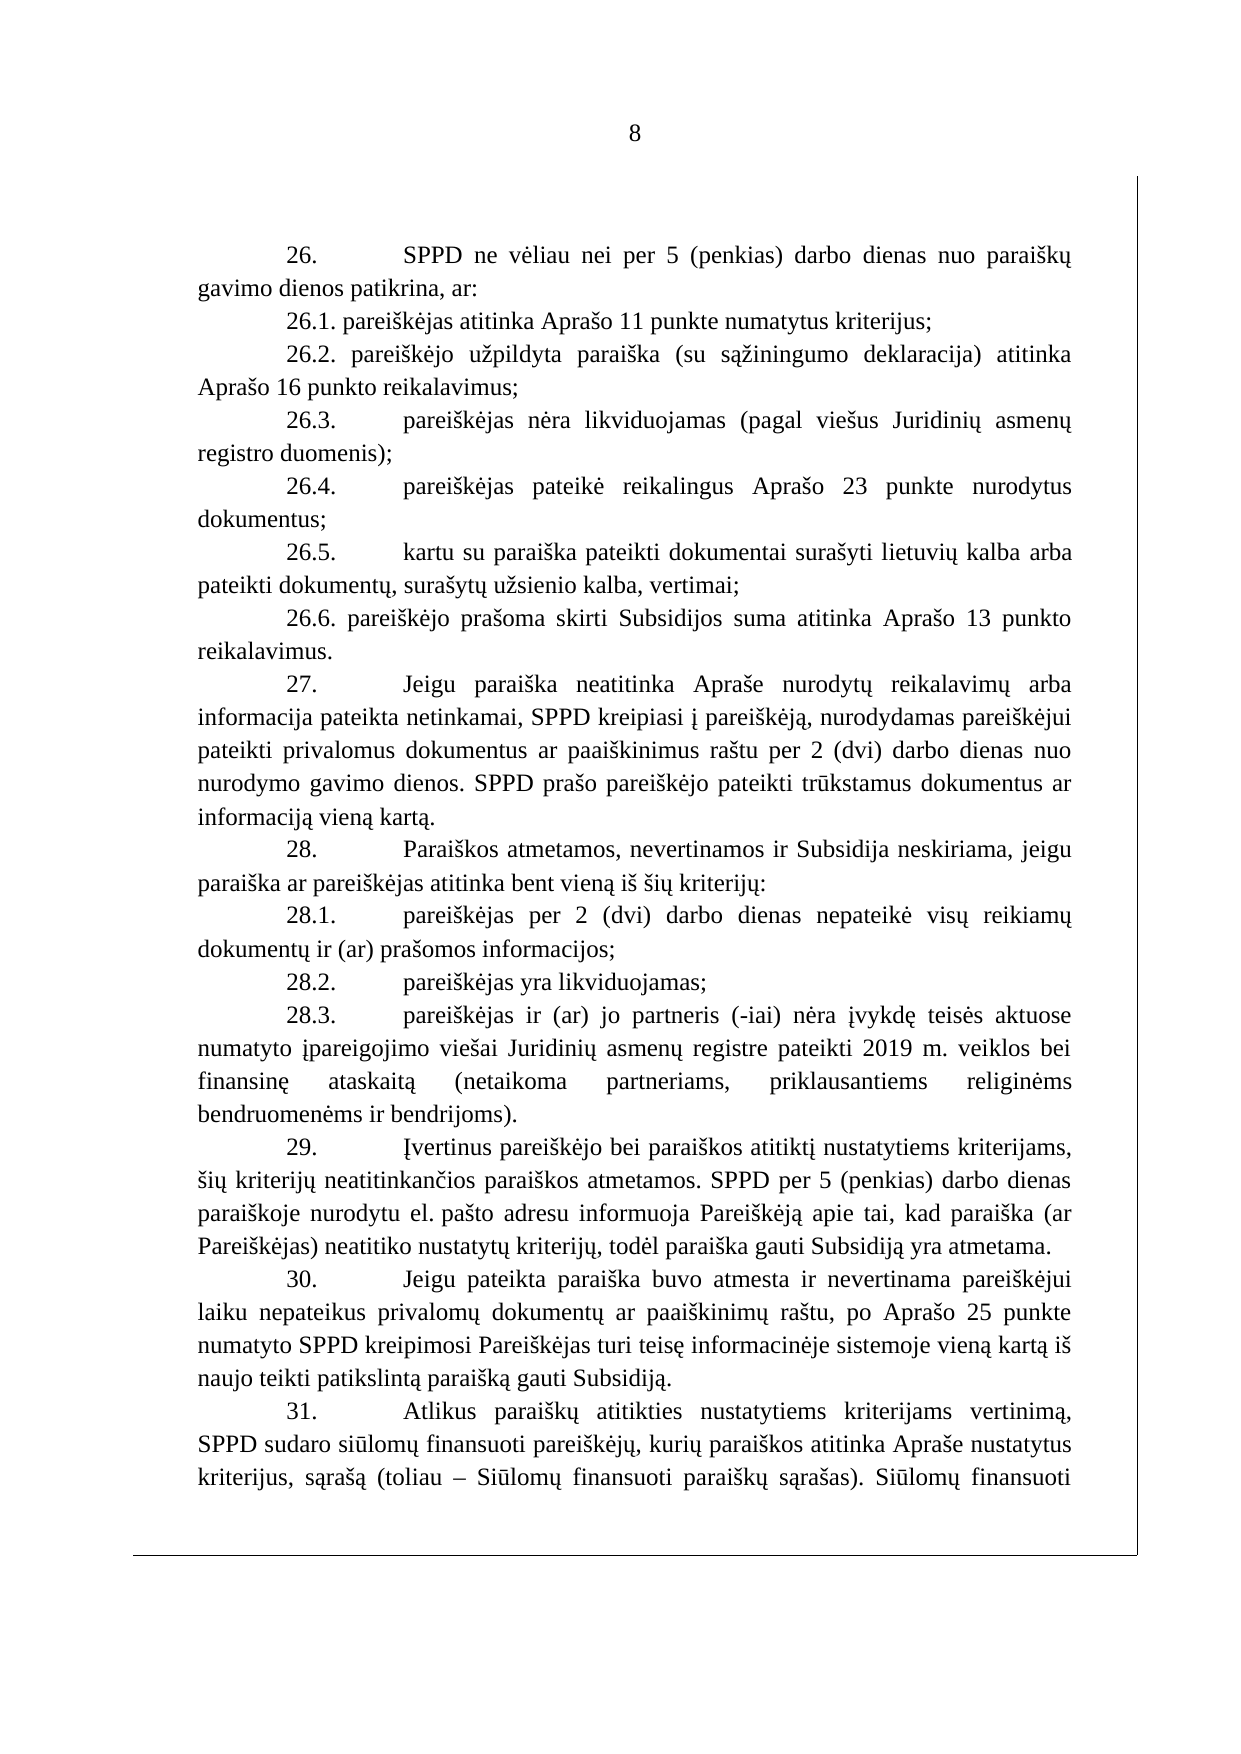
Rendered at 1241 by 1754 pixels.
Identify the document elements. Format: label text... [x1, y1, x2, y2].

text 26.5. kartu su paraiška pateikti dokumentai surašyti lietuvių kalba arba pateikti dokumentų, surašytų užsienio kalba, vertimai; [133, 473, 1137, 539]
text 29. Įvertinus pareiškėjo bei paraiškos atitiktį nustatytiems kriterijams, šių kriterijų neatitinkančios paraiškos atmetamos. SPPD per 5 (penkias) darbo dienas paraiškoje nurodytu el. pašto adresu informuoja Pareiškėją apie tai, kad paraiška (ar Pareiškėjas) neatitiko nustatytų kriterijų, todėl paraiška gauti Subsidiją yra atmetama. [133, 1067, 1137, 1199]
text 28.1. pareiškėjas per 2 (dvi) darbo dienas nepateikė visų reikiamų dokumentų ir (ar) prašomos informacijos; [133, 836, 1137, 902]
text 28.3. pareiškėjas ir (ar) jo partneris (-iai) nėra įvykdę teisės aktuose numatyto įpareigojimo viešai Juridinių asmenų registre pateikti 2019 m. veiklos bei finansinę ataskaitą (netaikoma partneriams, priklausantiems religinėms bendruomenėms ir bendrijoms). [133, 935, 1137, 1067]
text 26.6. pareiškėjo prašoma skirti Subsidijos suma atitinka Aprašo 13 punkto reikalavimus. [133, 539, 1137, 605]
text 31. Atlikus paraiškų atitikties nustatytiems kriterijams vertinimą, SPPD sudaro siūlomų finansuoti pareiškėjų, kurių paraiškos atitinka Apraše nustatytus kriterijus, sąrašą (toliau – Siūlomų finansuoti paraiškų sąrašas). Siūlomų finansuoti paraiškų sąraše nurodomas teisinis pagrindas skirti Subsidiją bei pareiškėjai, kurių paraiškos gauti Subsidiją įvertintos teigiamai ir kurioms siūloma skirti finansavimą, taip pat nurodant prašomų skirti lėšų sumą kiekvienam pareiškėjui. Siūlomų finansuoti paraiškų sąrašas per 3 (tris) darbo dienas yra teikiamas Ministerijai el. paštu nvosubsidija@smm.lt. [133, 1331, 1137, 1555]
text 26.1. pareiškėjas atitinka Aprašo 11 punkte numatytus kriterijus; [133, 242, 1137, 275]
text 26.4. pareiškėjas pateikė reikalingus Aprašo 23 punkte nurodytus dokumentus; [133, 407, 1137, 473]
text 26.2. pareiškėjo užpildyta paraiška (su sąžiningumo deklaracija) atitinka Aprašo 16 punkto reikalavimus; [133, 275, 1137, 341]
text 26. SPPD ne vėliau nei per 5 (penkias) darbo dienas nuo paraiškų gavimo dienos patikrina, ar: [133, 176, 1137, 242]
text 26.3. pareiškėjas nėra likviduojamas (pagal viešus Juridinių asmenų registro duomenis); [133, 341, 1137, 407]
text 27. Jeigu paraiška neatitinka Apraše nurodytų reikalavimų arba informacija pateikta netinkamai, SPPD kreipiasi į pareiškėją, nurodydamas pareiškėjui pateikti privalomus dokumentus ar paaiškinimus raštu per 2 (dvi) darbo dienas nuo nurodymo gavimo dienos. SPPD prašo pareiškėjo pateikti trūkstamus dokumentus ar informaciją vieną kartą. [133, 605, 1137, 770]
text 28.2. pareiškėjas yra likviduojamas; [133, 902, 1137, 935]
text 30. Jeigu pateikta paraiška buvo atmesta ir nevertinama pareiškėjui laiku nepateikus privalomų dokumentų ar paaiškinimų raštu, po Aprašo 25 punkte numatyto SPPD kreipimosi Pareiškėjas turi teisę informacinėje sistemoje vieną kartą iš naujo teikti patikslintą paraišką gauti Subsidiją. [133, 1199, 1137, 1331]
text 28. Paraiškos atmetamos, nevertinamos ir Subsidija neskiriama, jeigu paraiška ar pareiškėjas atitinka bent vieną iš šių kriterijų: [133, 770, 1137, 836]
